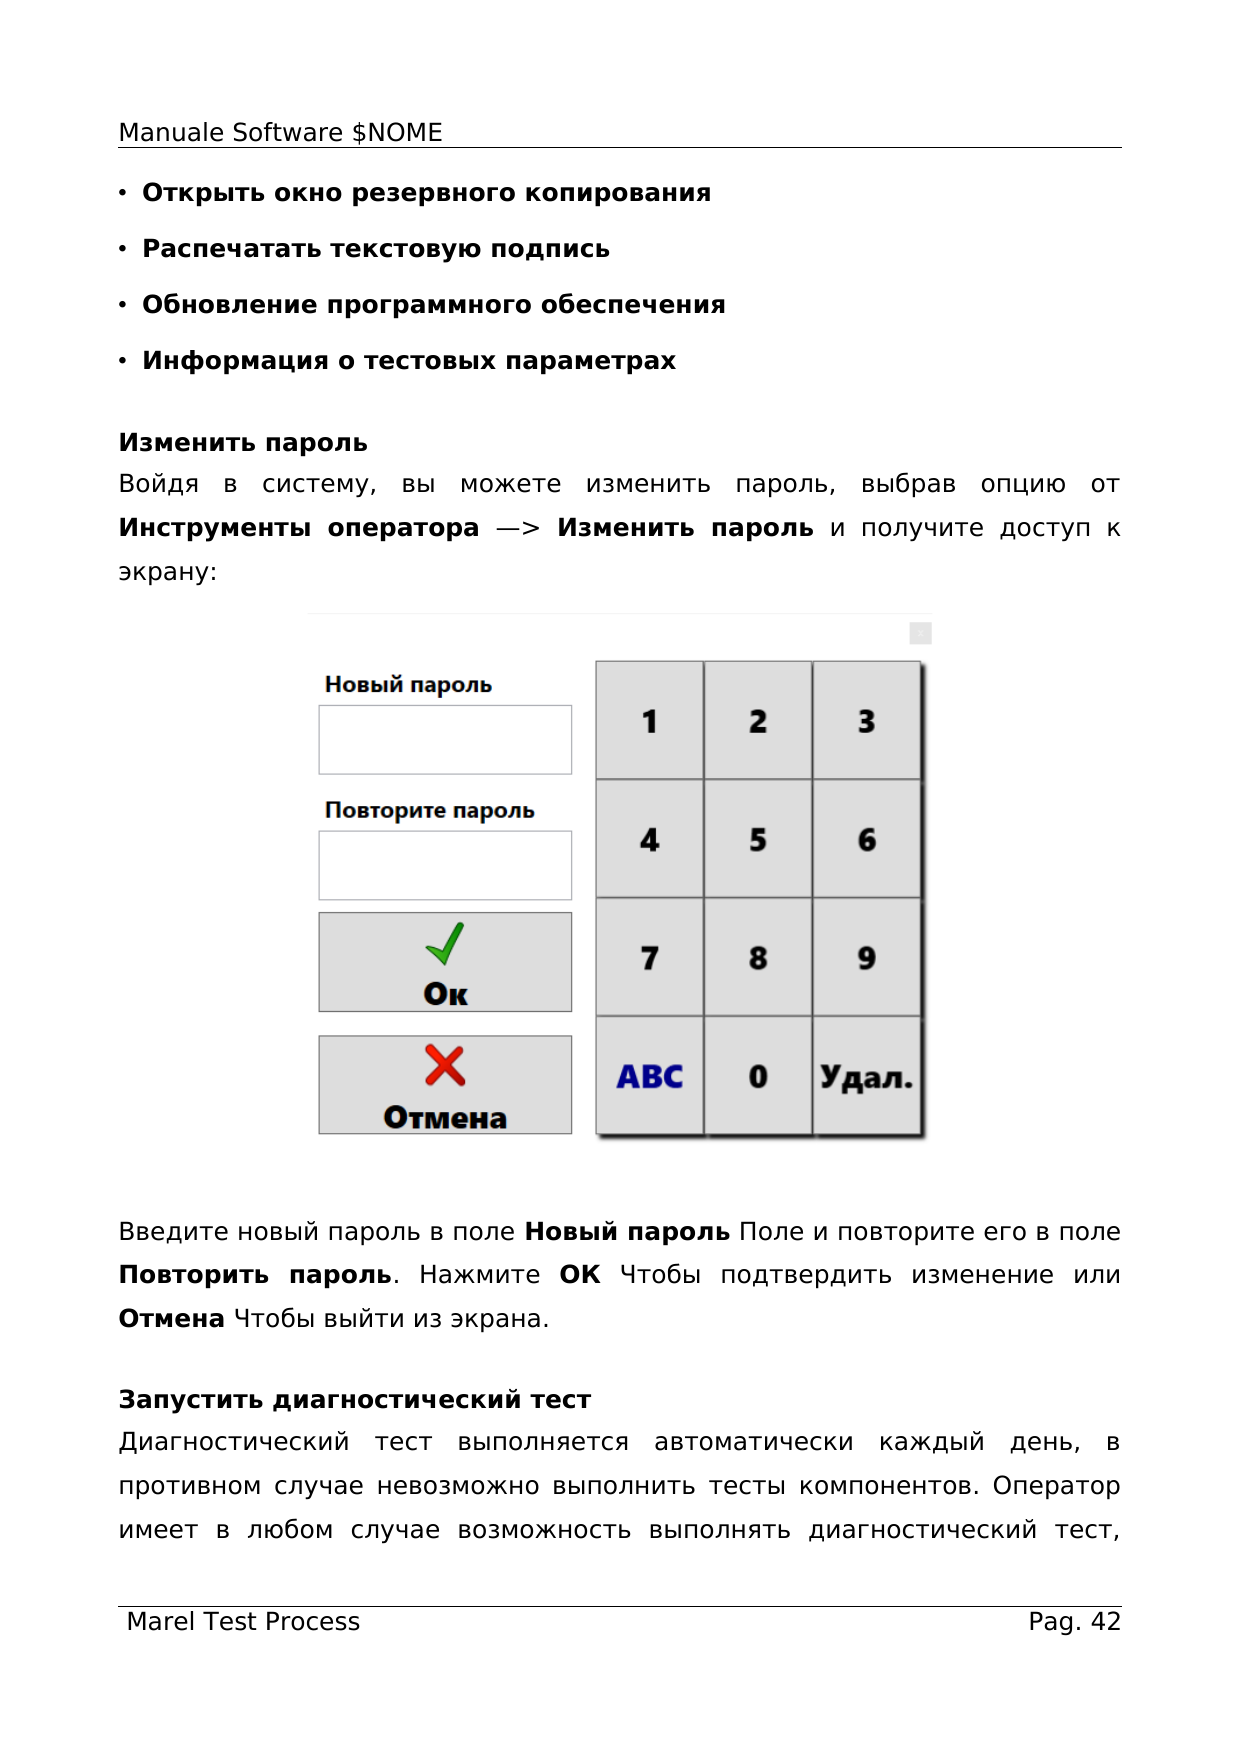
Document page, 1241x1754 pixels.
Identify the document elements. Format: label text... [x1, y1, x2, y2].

list Обновление программного обеспечения [118, 290, 1122, 319]
list Открыть окно резервного копирования [118, 178, 1122, 207]
text Войдя в систему, вы можете изменить пароль, выбрав опцию от Инструменты оператора —> Изменить пароль и получите доступ к экрану: [118, 469, 1122, 586]
text Диагностический тест выполняется автоматически каждый день, в противном случае невозможно выполнить тесты компонентов. Оператор имеет в любом случае возможность выполнять диагностический тест, [118, 1427, 1122, 1544]
list Распечатать текстовую подпись [118, 234, 1122, 263]
list Информация о тестовых параметрах [118, 347, 1122, 376]
picture [307, 613, 933, 1146]
subtitle Запустить диагностический тест [118, 1386, 1122, 1415]
subtitle Изменить пароль [118, 428, 1122, 457]
text Введите новый пароль в поле Новый пароль Поле и повторите его в поле Повторить пароль. Нажмите ОК Чтобы подтвердить изменение или Отмена Чтобы выйти из экрана. [118, 1217, 1122, 1333]
